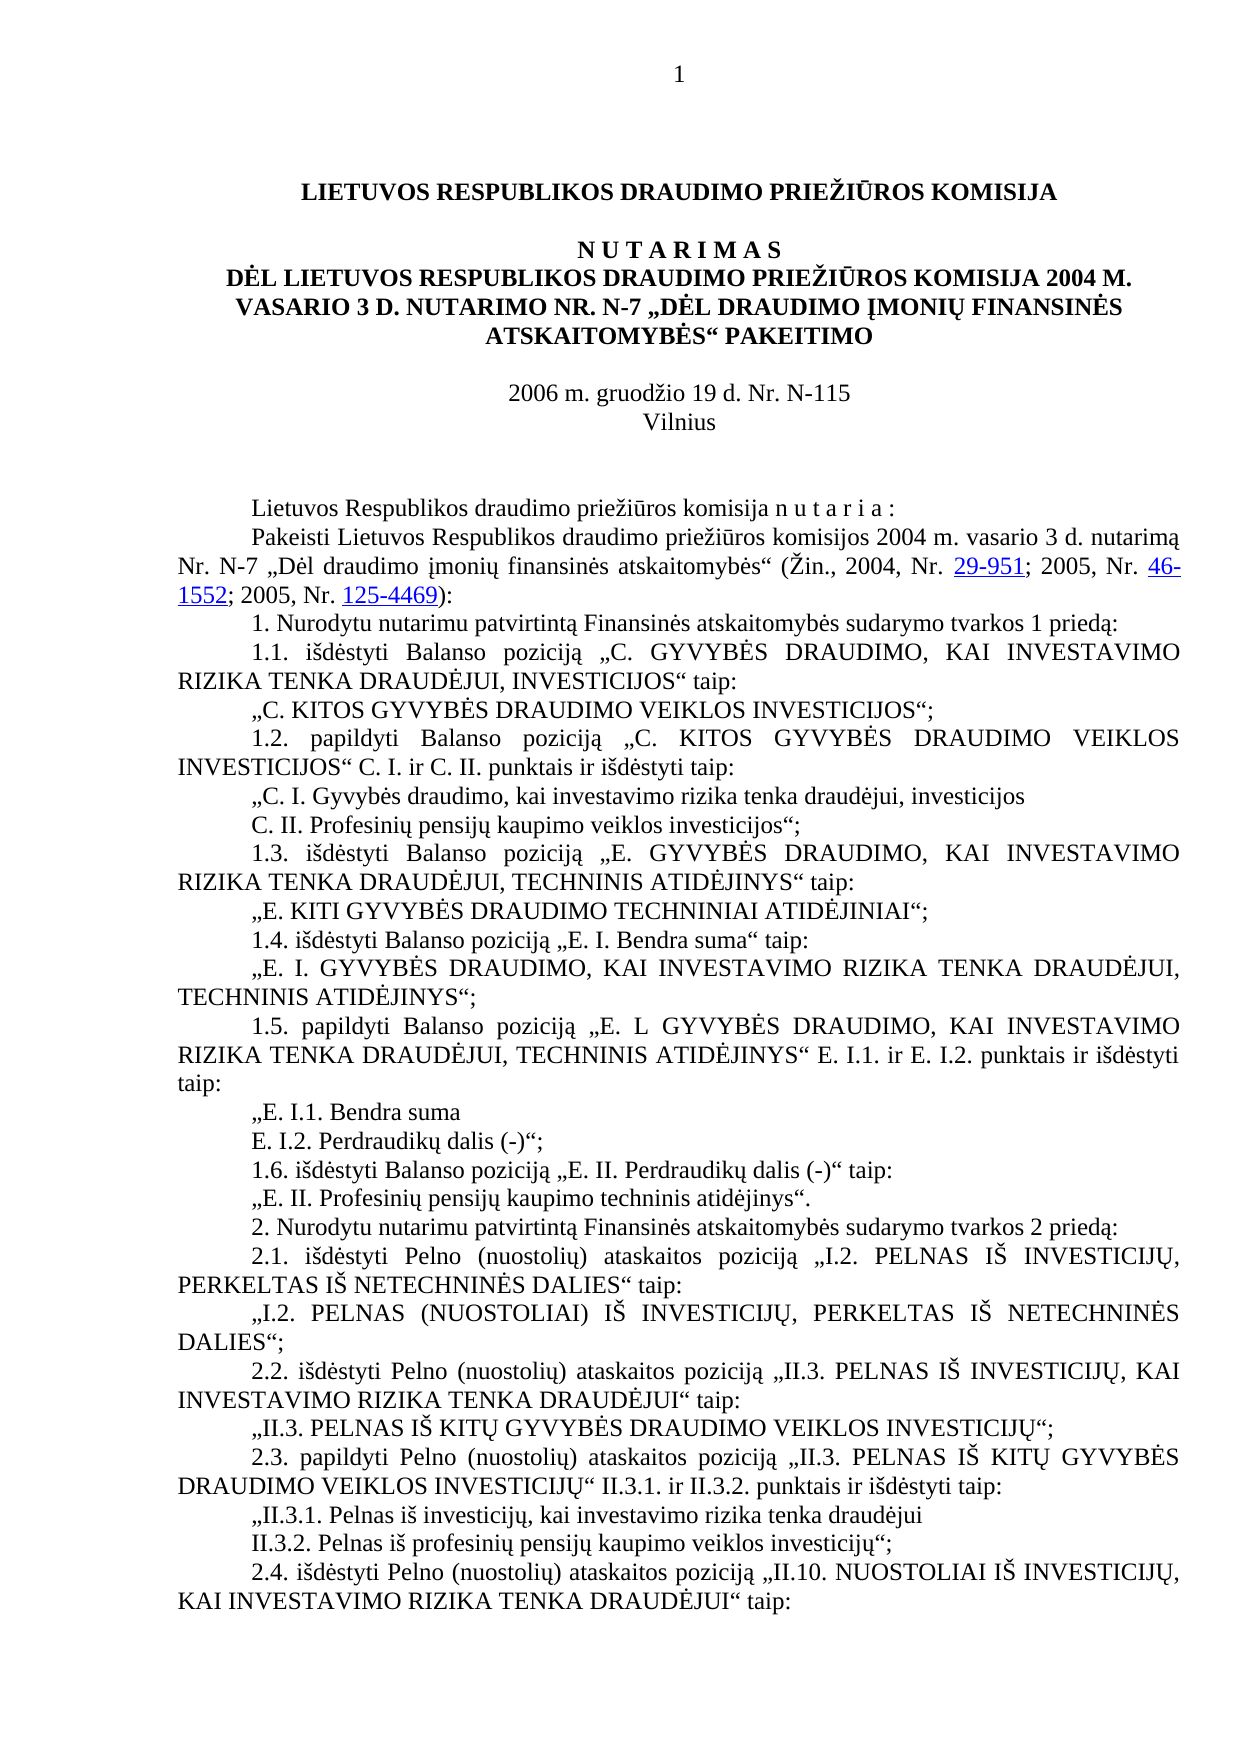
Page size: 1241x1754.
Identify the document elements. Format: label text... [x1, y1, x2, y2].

text II.3.2. Pelnas iš profesinių pensijų kaupimo veiklos investicijų“; [177, 1528, 1181, 1557]
text 2006 m. gruodžio 19 d. Nr. N-115 [177, 378, 1181, 407]
text 2.2. išdėstyti Pelno (nuostolių) ataskaitos poziciją „II.3. PELNAS IŠ INVESTICIJŲ, KAI INVESTAVIMO RIZIKA TENKA DRAUDĖJUI“ taip: [177, 1356, 1181, 1413]
text LIETUVOS RESPUBLIKOS DRAUDIMO PRIEŽIŪROS KOMISIJA [177, 177, 1181, 206]
text 2.1. išdėstyti Pelno (nuostolių) ataskaitos poziciją „I.2. PELNAS IŠ INVESTICIJŲ, PERKELTAS IŠ NETECHNINĖS DALIES“ taip: [177, 1241, 1181, 1298]
text „E. I. GYVYBĖS DRAUDIMO, KAI INVESTAVIMO RIZIKA TENKA DRAUDĖJUI, TECHNINIS ATIDĖJINYS“; [177, 953, 1181, 1011]
text 2.4. išdėstyti Pelno (nuostolių) ataskaitos poziciją „II.10. NUOSTOLIAI IŠ INVESTICIJŲ, KAI INVESTAVIMO RIZIKA TENKA DRAUDĖJUI“ taip: [177, 1557, 1181, 1615]
text „II.3.1. Pelnas iš investicijų, kai investavimo rizika tenka draudėjui [177, 1500, 1181, 1528]
text „E. KITI GYVYBĖS DRAUDIMO TECHNINIAI ATIDĖJINIAI“; [177, 896, 1181, 925]
text 1.4. išdėstyti Balanso poziciją „E. I. Bendra suma“ taip: [177, 925, 1181, 953]
text „II.3. PELNAS IŠ KITŲ GYVYBĖS DRAUDIMO VEIKLOS INVESTICIJŲ“; [177, 1413, 1181, 1442]
text DĖL LIETUVOS RESPUBLIKOS DRAUDIMO PRIEŽIŪROS KOMISIJA 2004 M. VASARIO 3 D. NUTARIMO NR. N-7 „DĖL DRAUDIMO ĮMONIŲ FINANSINĖS ATSKAITOMYBĖS“ PAKEITIMO [177, 263, 1181, 350]
text 1.3. išdėstyti Balanso poziciją „E. GYVYBĖS DRAUDIMO, KAI INVESTAVIMO RIZIKA TENKA DRAUDĖJUI, TECHNINIS ATIDĖJINYS“ taip: [177, 838, 1181, 896]
text „C. KITOS GYVYBĖS DRAUDIMO VEIKLOS INVESTICIJOS“; [177, 695, 1181, 723]
text 2.3. papildyti Pelno (nuostolių) ataskaitos poziciją „II.3. PELNAS IŠ KITŲ GYVYBĖS DRAUDIMO VEIKLOS INVESTICIJŲ“ II.3.1. ir II.3.2. punktais ir išdėstyti taip: [177, 1442, 1181, 1500]
text 1.6. išdėstyti Balanso poziciją „E. II. Perdraudikų dalis (-)“ taip: [177, 1155, 1181, 1183]
text Lietuvos Respublikos draudimo priežiūros komisija nutaria: [177, 493, 1181, 522]
text 1.2. papildyti Balanso poziciją „C. KITOS GYVYBĖS DRAUDIMO VEIKLOS INVESTICIJOS“ C. I. ir C. II. punktais ir išdėstyti taip: [177, 723, 1181, 781]
text 1. Nurodytu nutarimu patvirtintą Finansinės atskaitomybės sudarymo tvarkos 1 priedą: [177, 608, 1181, 637]
text „E. II. Profesinių pensijų kaupimo techninis atidėjinys“. [177, 1183, 1181, 1212]
text 1.5. papildyti Balanso poziciją „E. L GYVYBĖS DRAUDIMO, KAI INVESTAVIMO RIZIKA TENKA DRAUDĖJUI, TECHNINIS ATIDĖJINYS“ E. I.1. ir E. I.2. punktais ir išdėstyti taip: [177, 1011, 1181, 1097]
text C. II. Profesinių pensijų kaupimo veiklos investicijos“; [177, 810, 1181, 838]
text „C. I. Gyvybės draudimo, kai investavimo rizika tenka draudėjui, investicijos [177, 781, 1181, 810]
text 1.1. išdėstyti Balanso poziciją „C. GYVYBĖS DRAUDIMO, KAI INVESTAVIMO RIZIKA TENKA DRAUDĖJUI, INVESTICIJOS“ taip: [177, 637, 1181, 695]
text „E. I.1. Bendra suma [177, 1097, 1181, 1126]
text 2. Nurodytu nutarimu patvirtintą Finansinės atskaitomybės sudarymo tvarkos 2 priedą: [177, 1212, 1181, 1241]
text „I.2. PELNAS (NUOSTOLIAI) IŠ INVESTICIJŲ, PERKELTAS IŠ NETECHNINĖS DALIES“; [177, 1298, 1181, 1356]
text Vilnius [177, 407, 1181, 436]
text E. I.2. Perdraudikų dalis (-)“; [177, 1126, 1181, 1155]
text N U T A R I M A S [177, 235, 1181, 263]
text Pakeisti Lietuvos Respublikos draudimo priežiūros komisijos 2004 m. vasario 3 d. nutarimą Nr. N-7 „Dėl draudimo įmonių finansinės atskaitomybės“ (Žin., 2004, Nr. 29-951; 2005, Nr. 46-1552; 2005, Nr. 125-4469): [177, 522, 1181, 608]
